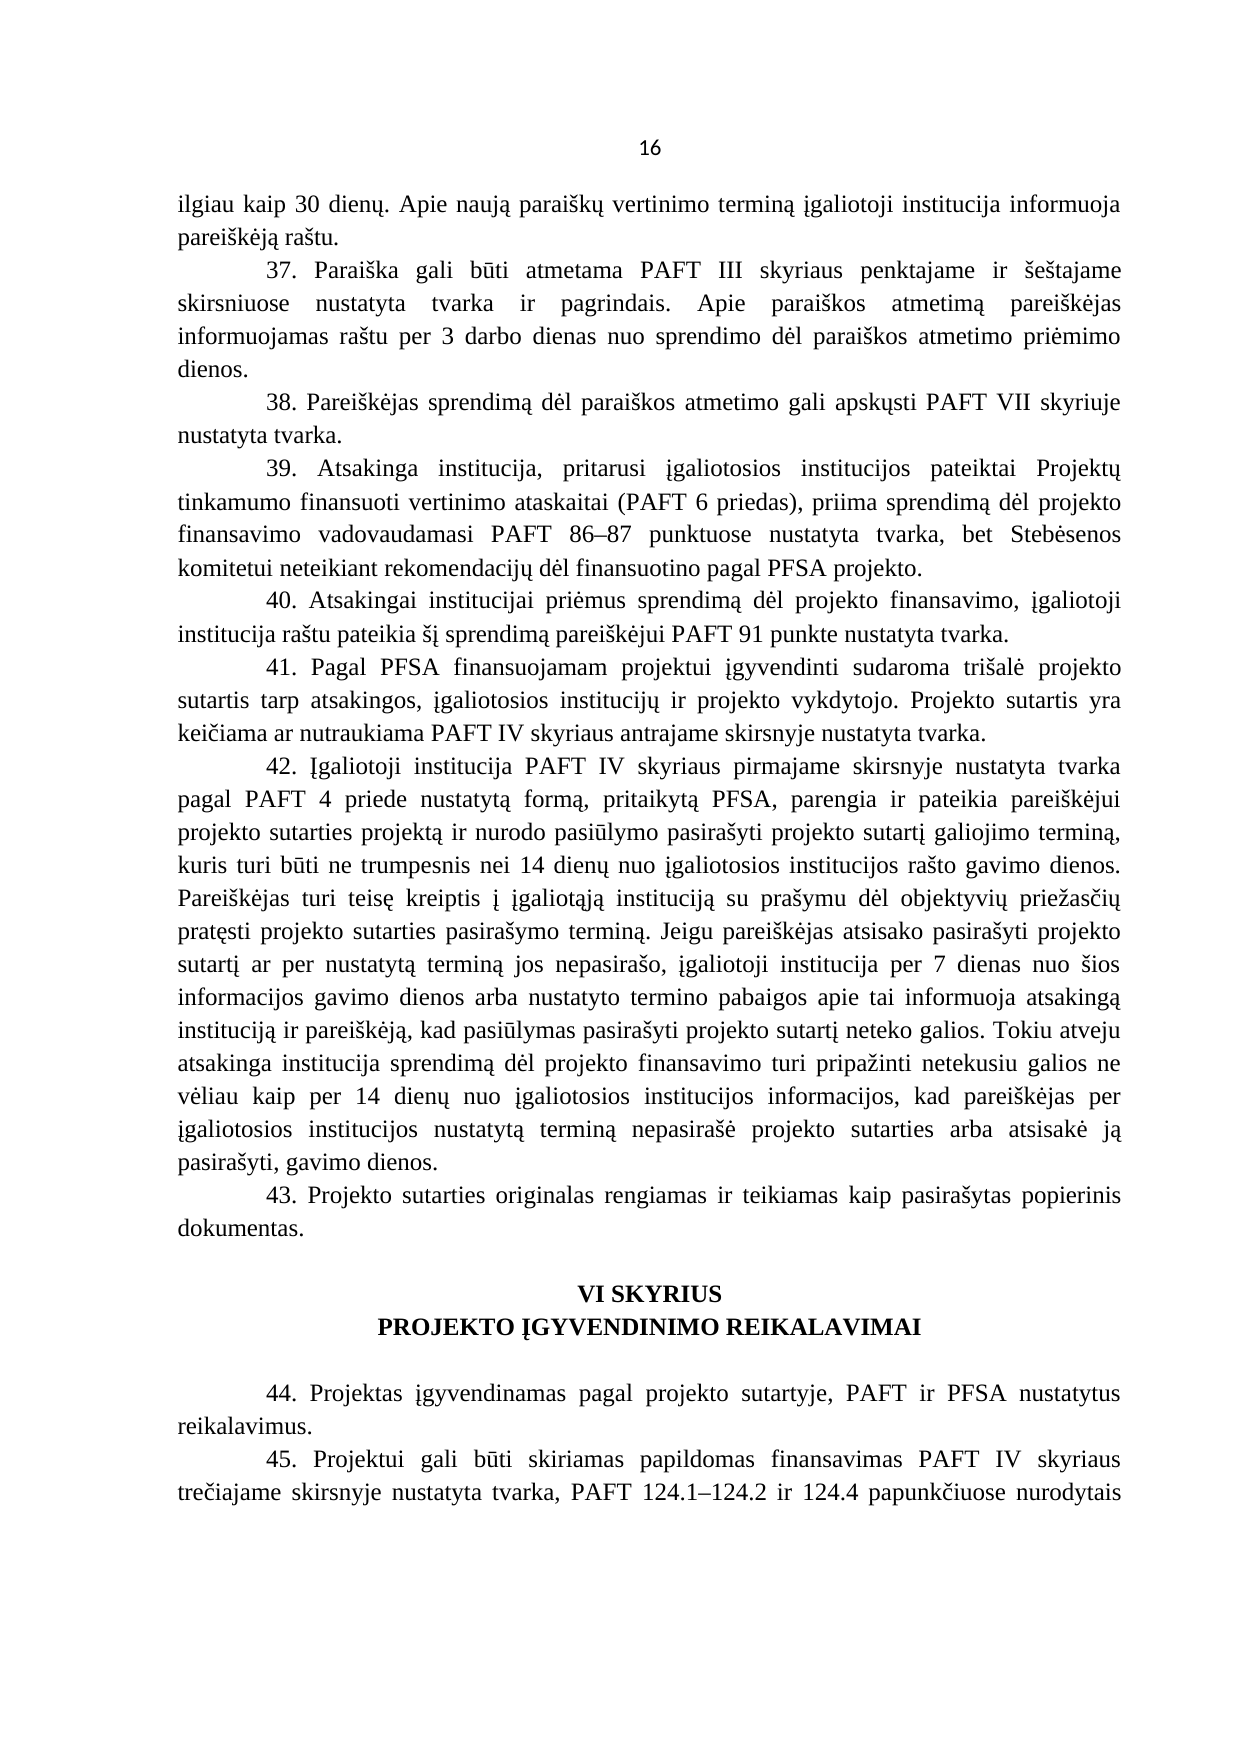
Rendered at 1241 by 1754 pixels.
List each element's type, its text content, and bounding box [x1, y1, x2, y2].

text ilgiau kaip 30 dienų. Apie naują paraiškų vertinimo terminą įgaliotoji institucija informuoja pareiškėją raštu. [177, 189, 1122, 251]
text 39. Atsakinga institucija, pritarusi įgaliotosios institucijos pateiktai Projektų tinkamumo finansuoti vertinimo ataskaitai (PAFT 6 priedas), priima sprendimą dėl projekto finansavimo vadovaudamasi PAFT 86–87 punktuose nustatyta tvarka, bet Stebėsenos komitetui neteikiant rekomendacijų dėl finansuotino pagal PFSA projekto. [177, 453, 1122, 581]
text 43. Projekto sutarties originalas rengiamas ir teikiamas kaip pasirašytas popierinis dokumentas. [177, 1180, 1122, 1242]
text PROJEKTO ĮGYVENDINIMO REIKALAVIMAI [177, 1312, 1122, 1341]
text 41. Pagal PFSA finansuojamam projektui įgyvendinti sudaroma trišalė projekto sutartis tarp atsakingos, įgaliotosios institucijų ir projekto vykdytojo. Projekto sutartis yra keičiama ar nutraukiama PAFT IV skyriaus antrajame skirsnyje nustatyta tvarka. [177, 652, 1122, 746]
text 38. Pareiškėjas sprendimą dėl paraiškos atmetimo gali apskųsti PAFT VII skyriuje nustatyta tvarka. [177, 387, 1122, 449]
text 42. Įgaliotoji institucija PAFT IV skyriaus pirmajame skirsnyje nustatyta tvarka pagal PAFT 4 priede nustatytą formą, pritaikytą PFSA, parengia ir pateikia pareiškėjui projekto sutarties projektą ir nurodo pasiūlymo pasirašyti projekto sutartį galiojimo terminą, kuris turi būti ne trumpesnis nei 14 dienų nuo įgaliotosios institucijos rašto gavimo dienos. Pareiškėjas turi teisę kreiptis į įgaliotąją instituciją su prašymu dėl objektyvių priežasčių pratęsti projekto sutarties pasirašymo terminą. Jeigu pareiškėjas atsisako pasirašyti projekto sutartį ar per nustatytą terminą jos nepasirašo, įgaliotoji institucija per 7 dienas nuo šios informacijos gavimo dienos arba nustatyto termino pabaigos apie tai informuoja atsakingą instituciją ir pareiškėją, kad pasiūlymas pasirašyti projekto sutartį neteko galios. Tokiu atveju atsakinga institucija sprendimą dėl projekto finansavimo turi pripažinti netekusiu galios ne vėliau kaip per 14 dienų nuo įgaliotosios institucijos informacijos, kad pareiškėjas per įgaliotosios institucijos nustatytą terminą nepasirašė projekto sutarties arba atsisakė ją pasirašyti, gavimo dienos. [177, 751, 1122, 1176]
text 37. Paraiška gali būti atmetama PAFT III skyriaus penktajame ir šeštajame skirsniuose nustatyta tvarka ir pagrindais. Apie paraiškos atmetimą pareiškėjas informuojamas raštu per 3 darbo dienas nuo sprendimo dėl paraiškos atmetimo priėmimo dienos. [177, 255, 1122, 383]
text 44. Projektas įgyvendinamas pagal projekto sutartyje, PAFT ir PFSA nustatytus reikalavimus. [177, 1378, 1122, 1440]
text 40. Atsakingai institucijai priėmus sprendimą dėl projekto finansavimo, įgaliotoji institucija raštu pateikia šį sprendimą pareiškėjui PAFT 91 punkte nustatyta tvarka. [177, 586, 1122, 647]
text VI SKYRIUS [177, 1279, 1122, 1308]
text 45. Projektui gali būti skiriamas papildomas finansavimas PAFT IV skyriaus trečiajame skirsnyje nustatyta tvarka, PAFT 124.1–124.2 ir 124.4 papunkčiuose nurodytais [177, 1444, 1122, 1506]
